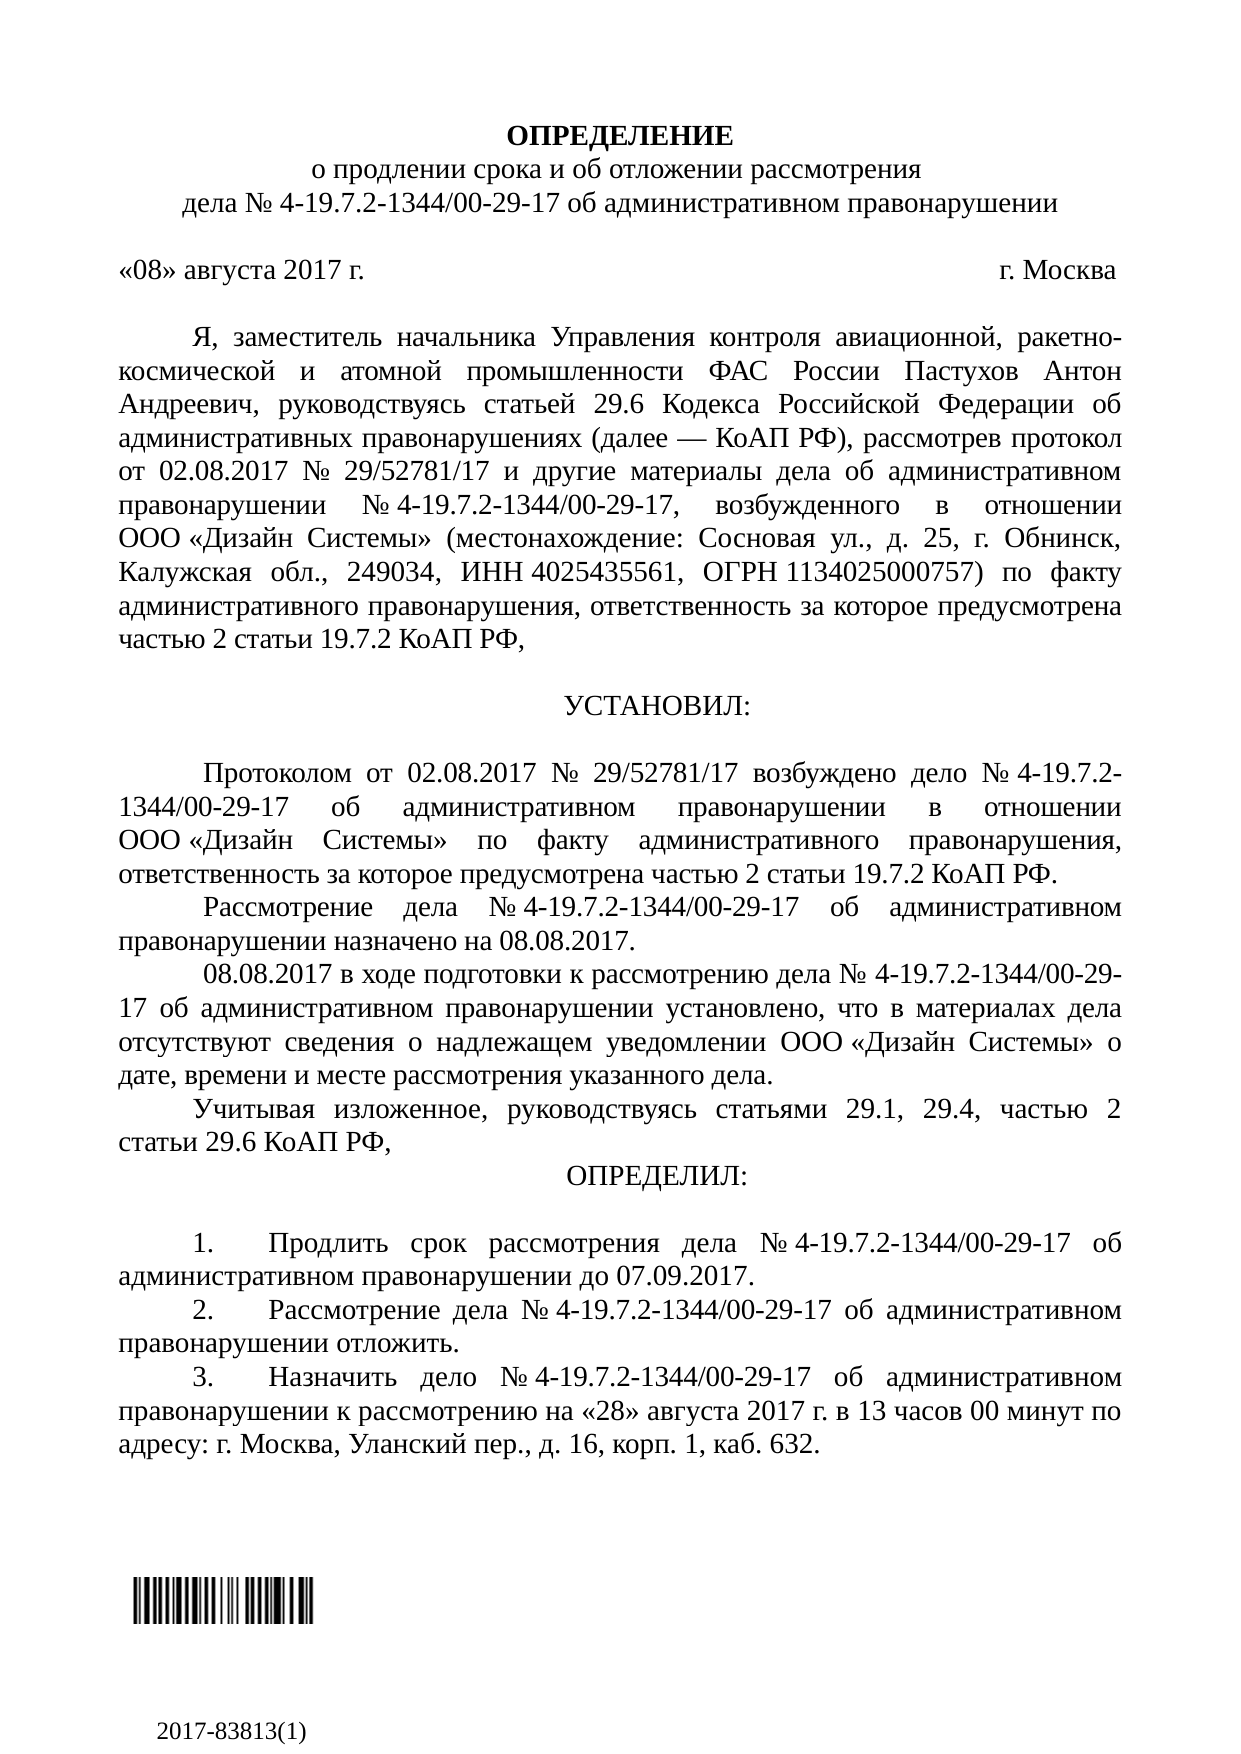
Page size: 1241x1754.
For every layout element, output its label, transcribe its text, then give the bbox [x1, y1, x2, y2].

text 08.08.2017 в ходе подготовки к рассмотрению дела № 4-19.7.2-1344/00-29-17 об административном правонарушении установлено, что в материалах дела отсутствуют сведения о надлежащем уведомлении ООО «Дизайн Системы» о дате, времени и месте рассмотрения указанного дела. [118, 957, 1122, 1091]
text ОПРЕДЕЛИЛ: [118, 1158, 1122, 1191]
text УСТАНОВИЛ: [118, 688, 1122, 722]
text дела № 4-19.7.2-1344/00-29-17 об административном правонарушении [118, 185, 1122, 219]
list Рассмотрение дела № 4-19.7.2-1344/00-29-17 об административном правонарушении отложить. [118, 1292, 1122, 1359]
list Продлить срок рассмотрения дела № 4-19.7.2-1344/00-29-17 об административном правонарушении до 07.09.2017. [118, 1225, 1122, 1292]
text о продлении срока и об отложении рассмотрения [118, 152, 1122, 185]
text ОПРЕДЕЛЕНИЕ [118, 118, 1122, 152]
text Учитывая изложенное, руководствуясь статьями 29.1, 29.4, частью 2 статьи 29.6 КоАП РФ, [118, 1091, 1122, 1158]
text Я, заместитель начальника Управления контроля авиационной, ракетно-космической и атомной промышленности ФАС России Пастухов Антон Андреевич, руководствуясь статьей 29.6 Кодекса Российской Федерации об административных правонарушениях (далее — КоАП РФ), рассмотрев протокол от 02.08.2017 № 29/52781/17 и другие материалы дела об административном правонарушении № 4-19.7.2-1344/00-29-17, возбужденного в отношении ООО «Дизайн Системы» (местонахождение: Сосновая ул., д. 25, г. Обнинск, Калужская обл., 249034, ИНН 4025435561, ОГРН 1134025000757) по факту административного правонарушения, ответственность за которое предусмотрена частью 2 статьи 19.7.2 КоАП РФ, [118, 319, 1122, 655]
list Назначить дело № 4-19.7.2-1344/00-29-17 об административном правонарушении к рассмотрению на «28» августа 2017 г. в 13 часов 00 минут по адресу: г. Москва, Уланский пер., д. 16, корп. 1, каб. 632. [118, 1359, 1122, 1460]
picture [118, 1577, 331, 1624]
text Протоколом от 02.08.2017 № 29/52781/17 возбуждено дело № 4-19.7.2-1344/00-29-17 об административном правонарушении в отношении ООО «Дизайн Системы» по факту административного правонарушения, ответственность за которое предусмотрена частью 2 статьи 19.7.2 КоАП РФ. [118, 755, 1122, 889]
text «08» августа 2017 г. г. Москва [118, 252, 1122, 286]
text Рассмотрение дела № 4-19.7.2-1344/00-29-17 об административном правонарушении назначено на 08.08.2017. [118, 889, 1122, 957]
